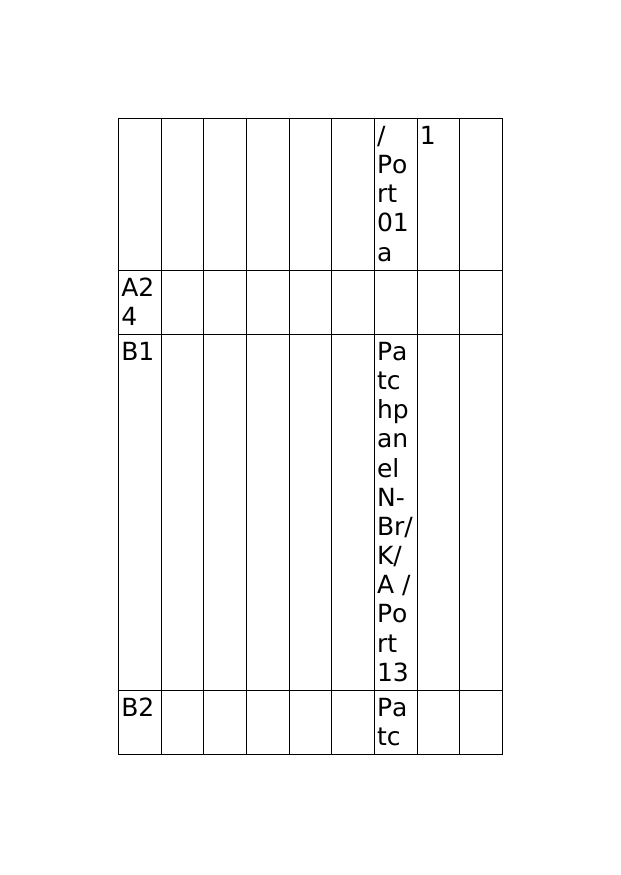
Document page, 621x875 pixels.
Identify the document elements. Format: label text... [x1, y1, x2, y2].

table_cell [418, 335, 459, 690]
table_cell [460, 691, 502, 754]
table_cell [418, 271, 459, 334]
table_cell Patc [375, 691, 417, 754]
table_cell [204, 691, 246, 754]
table_cell [247, 119, 289, 270]
table_cell [290, 335, 331, 690]
table_cell [162, 119, 203, 270]
table_cell Patchpanel N-Br/K/A / Port 13 [375, 335, 417, 690]
table_cell [332, 691, 374, 754]
table_cell [204, 335, 246, 690]
table_cell [162, 271, 203, 334]
table_cell [247, 691, 289, 754]
table_cell / Port 01a [375, 119, 417, 270]
table_cell [290, 271, 331, 334]
table_cell [204, 271, 246, 334]
table_cell [247, 335, 289, 690]
table_cell [460, 335, 502, 690]
table_cell [290, 119, 331, 270]
table_cell [332, 271, 374, 334]
table_cell A24 [119, 271, 161, 334]
table_cell [332, 335, 374, 690]
table_cell [460, 271, 502, 334]
table_cell [290, 691, 331, 754]
table_cell [418, 691, 459, 754]
table_cell [162, 691, 203, 754]
table_cell 1 [418, 119, 459, 270]
table_cell [162, 335, 203, 690]
table_cell [332, 119, 374, 270]
table_cell [247, 271, 289, 334]
table_cell B1 [119, 335, 161, 690]
table_cell B2 [119, 691, 161, 754]
table_cell [375, 271, 417, 334]
table_cell [204, 119, 246, 270]
table_cell [119, 119, 161, 270]
table_cell [460, 119, 502, 270]
